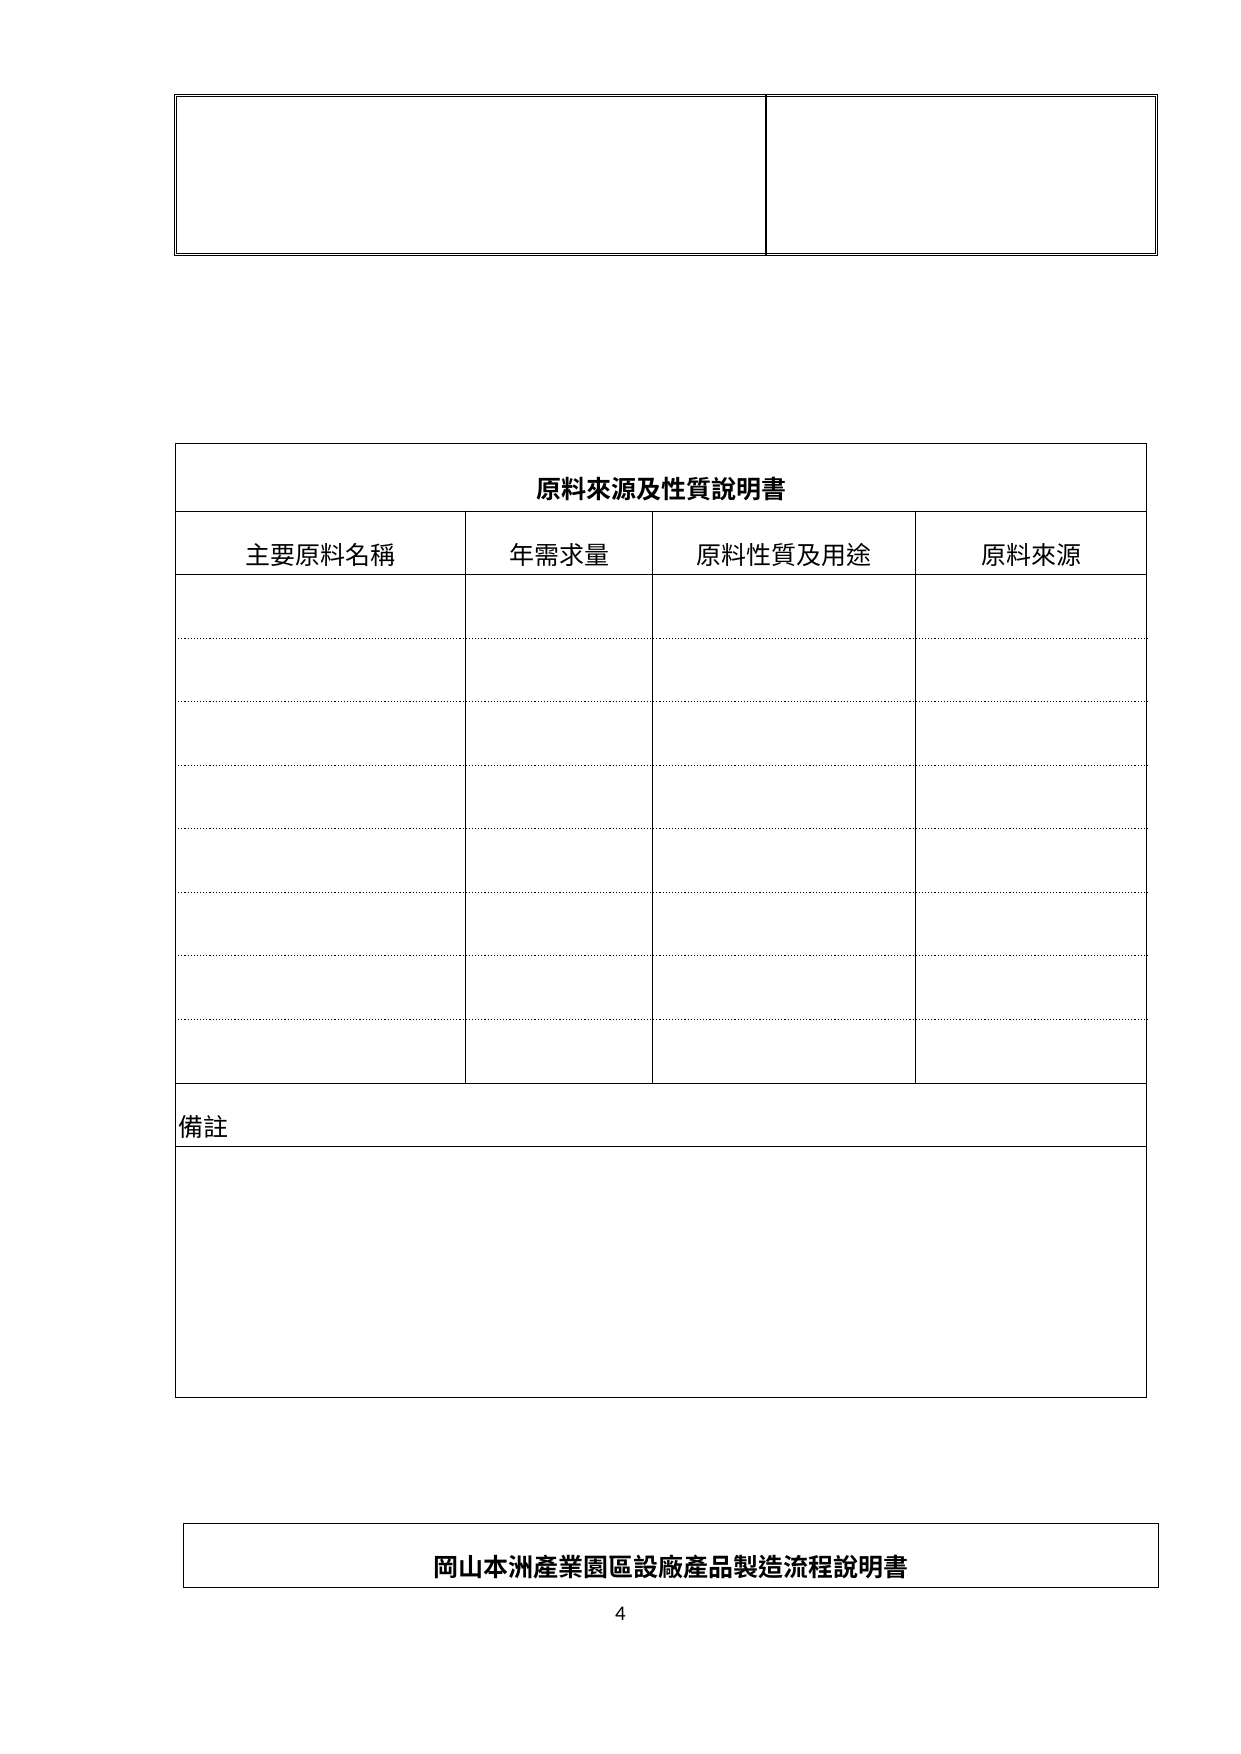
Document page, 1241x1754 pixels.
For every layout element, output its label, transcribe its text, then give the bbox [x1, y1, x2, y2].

table_header 原料來源及性質說明書 [176, 444, 1146, 511]
table_cell [176, 575, 465, 638]
table_cell [466, 1019, 652, 1082]
table_cell [916, 955, 1146, 1019]
table_cell [466, 955, 652, 1019]
table_cell [916, 575, 1146, 638]
table_cell 原料性質及用途 [653, 512, 915, 574]
table_cell [466, 828, 652, 892]
table_cell [176, 765, 465, 828]
table_cell [176, 701, 465, 765]
table_cell [653, 575, 915, 638]
table_cell 主要原料名稱 [176, 512, 465, 574]
table_cell [653, 701, 915, 765]
table_cell 年需求量 [466, 512, 652, 574]
table_cell [466, 765, 652, 828]
table_cell [653, 955, 915, 1019]
table_cell [916, 765, 1146, 828]
table_cell [916, 701, 1146, 765]
table_cell [767, 97, 1155, 252]
table_cell [653, 638, 915, 701]
table_header 岡山本洲產業園區設廠產品製造流程說明書 [184, 1524, 1158, 1587]
table_cell [653, 765, 915, 828]
table_cell [176, 1147, 1146, 1397]
table_cell [176, 892, 465, 955]
table_cell [176, 955, 465, 1019]
table_cell [176, 828, 465, 892]
table_cell [176, 256, 1156, 318]
table_cell [916, 828, 1146, 892]
table_cell 備註 [176, 1084, 1146, 1146]
table_cell [466, 892, 652, 955]
table_cell [916, 638, 1146, 701]
table_cell [466, 575, 652, 638]
table_cell [916, 1019, 1146, 1082]
table_cell 原料來源 [916, 512, 1146, 574]
table_cell [653, 1019, 915, 1082]
table_cell [653, 828, 915, 892]
table_cell [177, 97, 765, 252]
table_cell [466, 701, 652, 765]
table_cell [176, 1019, 465, 1082]
table_cell [176, 638, 465, 701]
table_cell [466, 638, 652, 701]
table_cell [653, 892, 915, 955]
table_cell [916, 892, 1146, 955]
